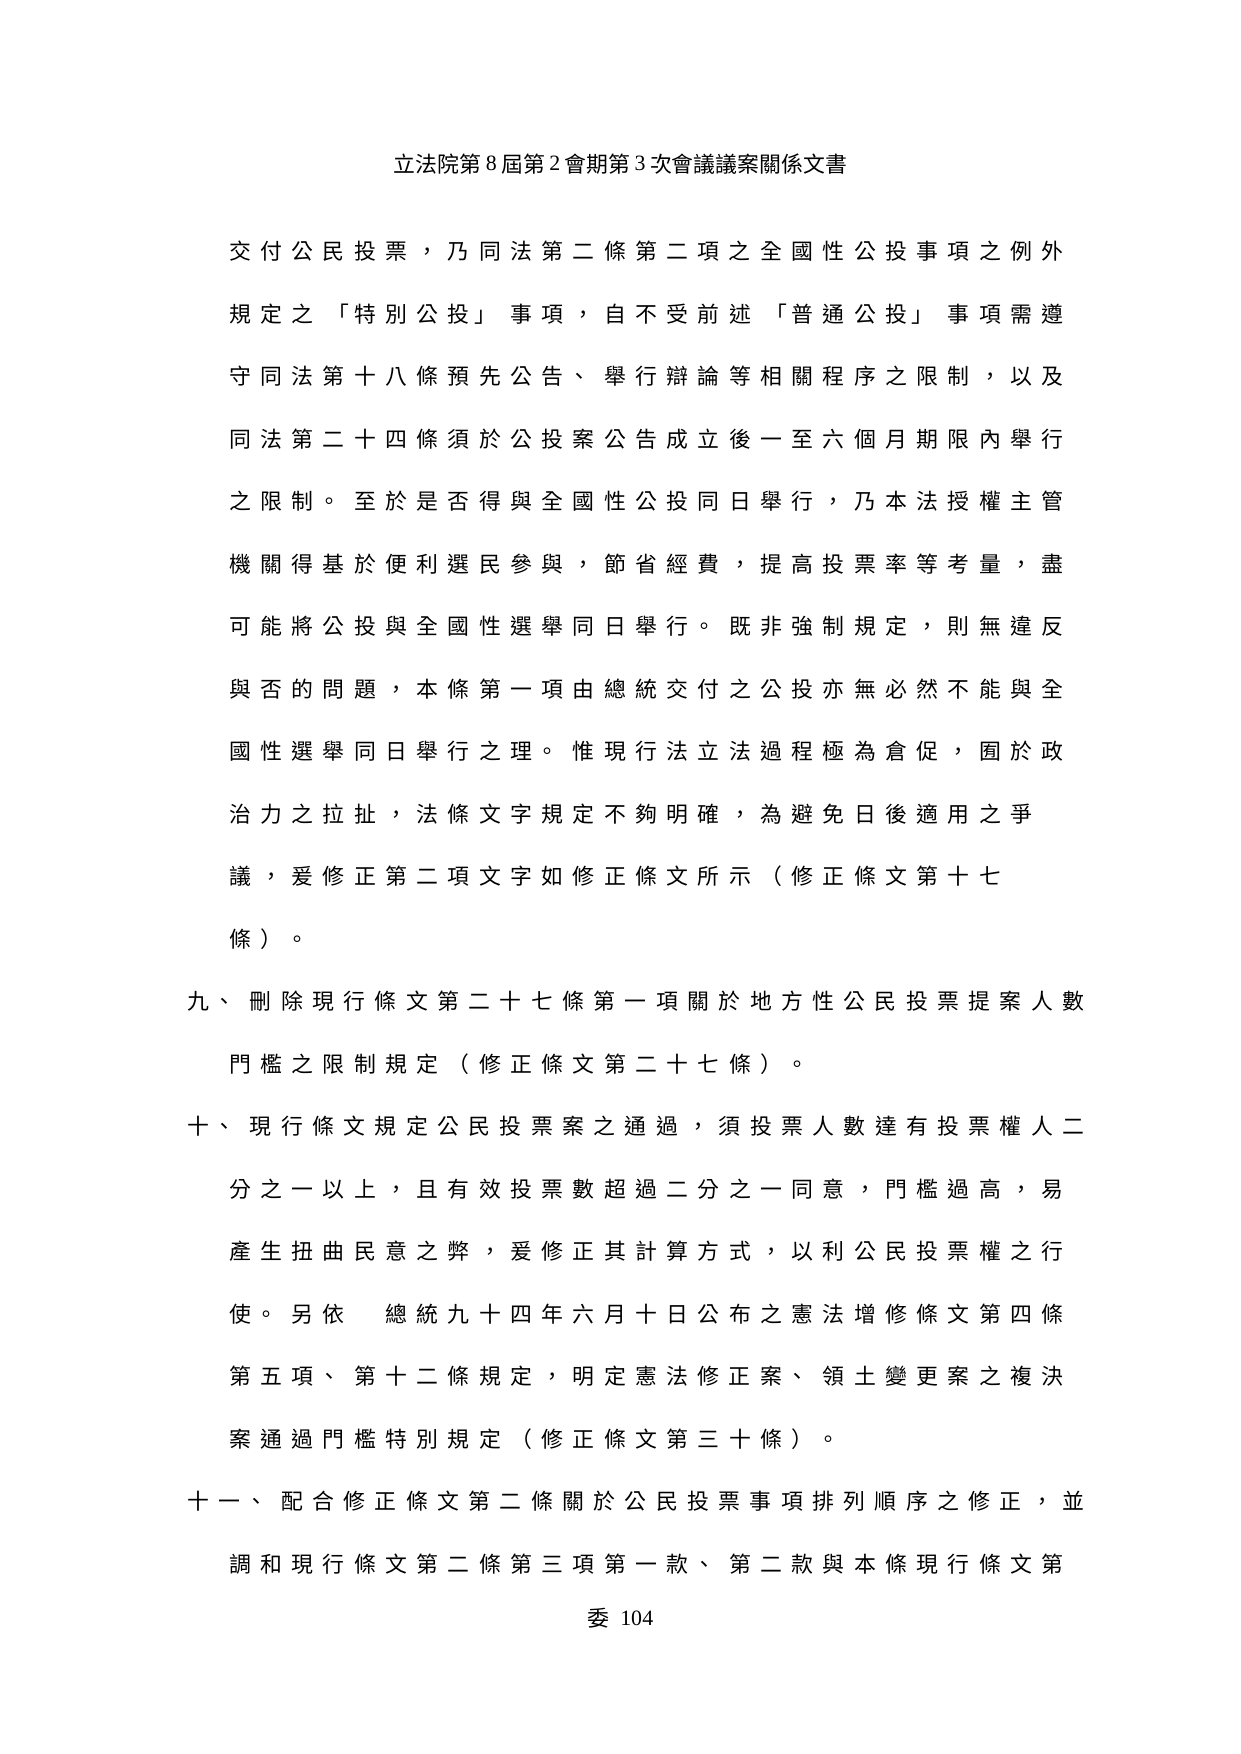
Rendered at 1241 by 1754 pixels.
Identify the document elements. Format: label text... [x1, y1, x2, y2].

text 九、刪除現行條文第二十七條第一項關於地方性公民投票提案人數門檻之限制規定（修正條文第二十七條）。 [173, 969, 1089, 1094]
text 十、現行條文規定公民投票案之通過，須投票人數達有投票權人二分之一以上，且有效投票數超過二分之一同意，門檻過高，易產生扭曲民意之弊，爰修正其計算方式，以利公民投票權之行使。另依 總統九十四年六月十日公布之憲法增修條文第四條第五項、第十二條規定，明定憲法修正案、領土變更案之複決案通過門檻特別規定（修正條文第三十條）。 [173, 1094, 1089, 1469]
text 交付公民投票，乃同法第二條第二項之全國性公投事項之例外規定之「特別公投」事項，自不受前述「普通公投」事項需遵守同法第十八條預先公告、舉行辯論等相關程序之限制，以及同法第二十四條須於公投案公告成立後一至六個月期限內舉行之限制。至於是否得與全國性公投同日舉行，乃本法授權主管機關得基於便利選民參與，節省經費，提高投票率等考量，盡可能將公投與全國性選舉同日舉行。既非強制規定，則無違反與否的問題，本條第一項由總統交付之公投亦無必然不能與全國性選舉同日舉行之理。惟現行法立法過程極為倉促，囿於政治力之拉扯，法條文字規定不夠明確，為避免日後適用之爭議，爰修正第二項文字如修正條文所示（修正條文第十七條）。 [173, 219, 1089, 969]
text 十一、配合修正條文第二條關於公民投票事項排列順序之修正，並調和現行條文第二條第三項第一款、第二款與本條現行條文第 [173, 1469, 1089, 1594]
